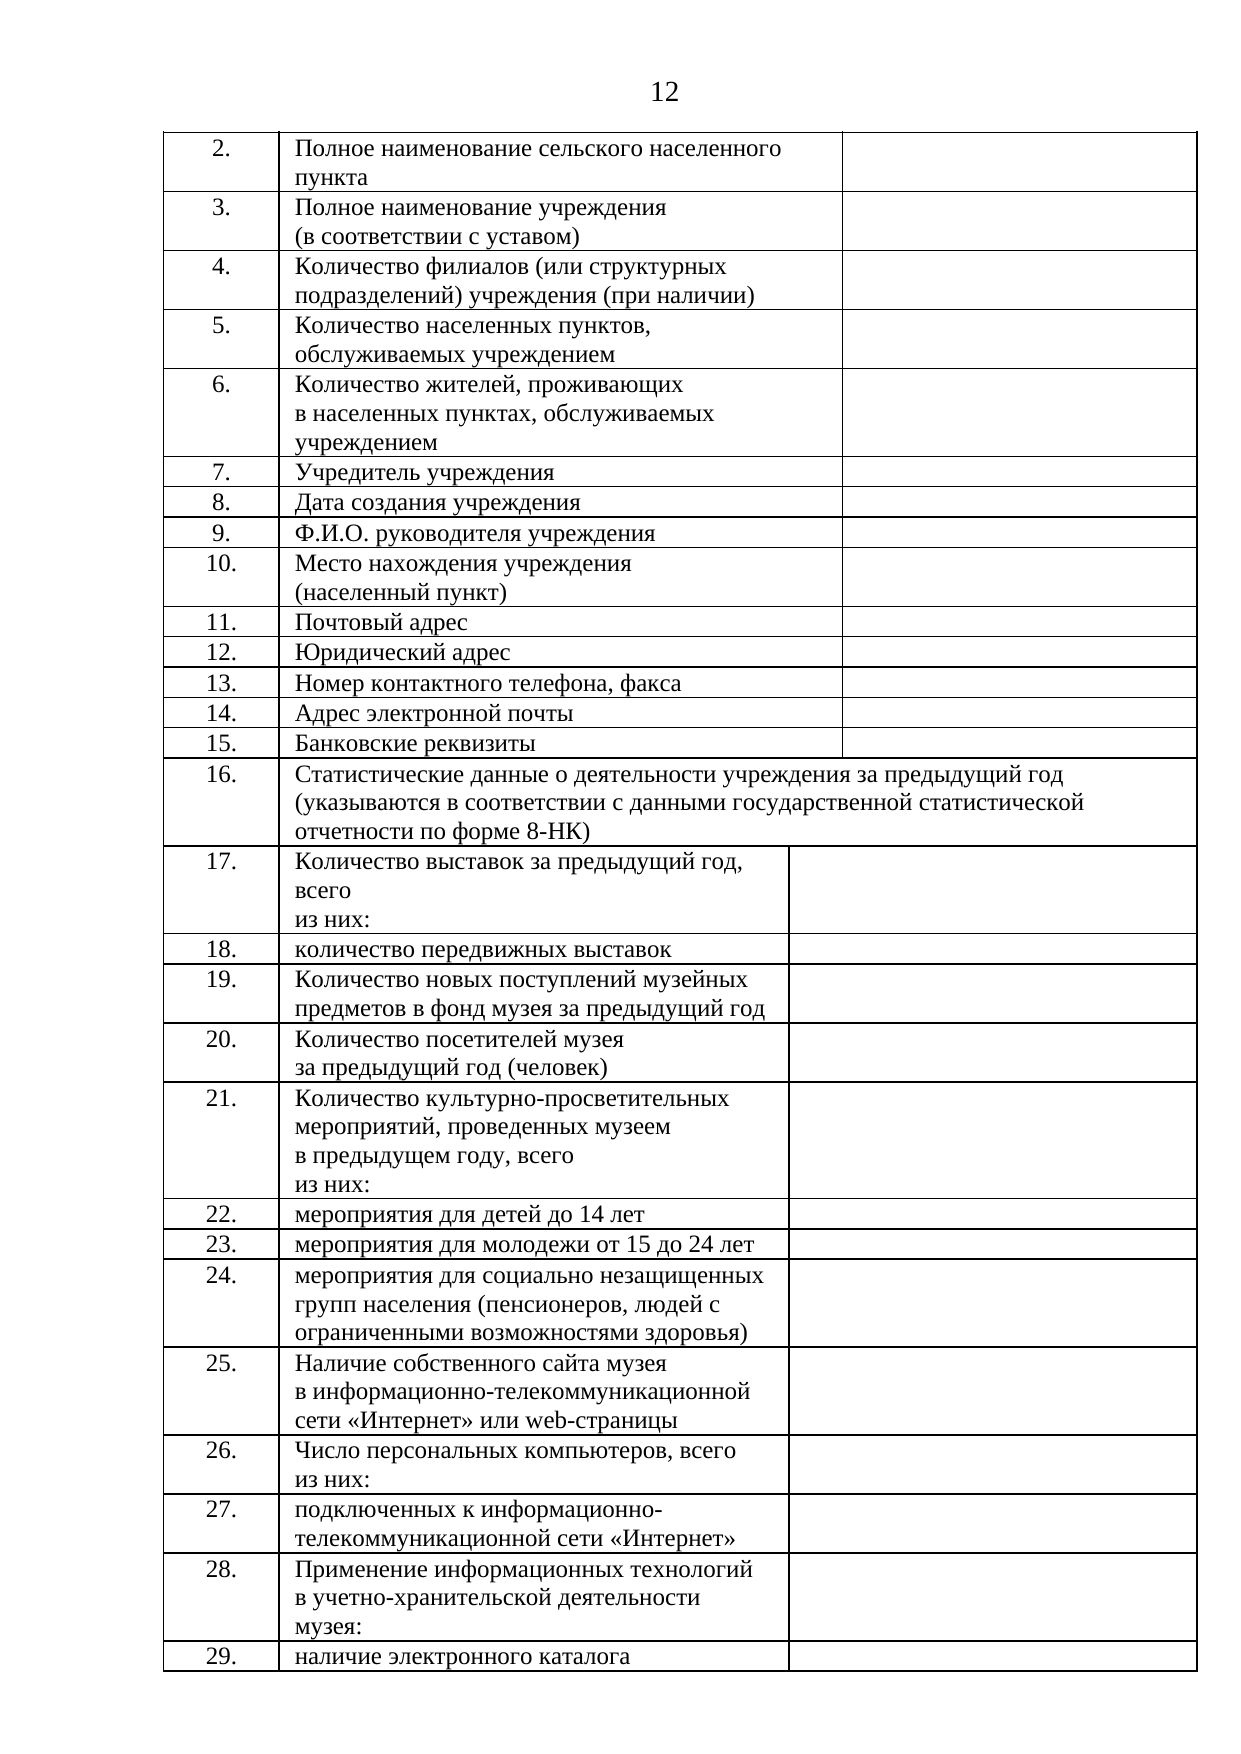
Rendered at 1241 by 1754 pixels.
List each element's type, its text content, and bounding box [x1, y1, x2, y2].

table_cell [843, 668, 1196, 696]
table_cell 21. [164, 1083, 278, 1198]
table_cell Число персональных компьютеров, всего из них: [280, 1436, 788, 1493]
table_cell количество передвижных выставок [280, 934, 788, 963]
table_cell 28. [164, 1554, 278, 1640]
table_cell Дата создания учреждения [280, 487, 842, 516]
table_cell [790, 1554, 1196, 1640]
table_cell 5. [164, 310, 278, 368]
table_cell [790, 1348, 1196, 1434]
table_cell Количество жителей, проживающих в населенных пунктах, обслуживаемых учреждением [280, 369, 842, 456]
table_cell 2. [164, 133, 278, 191]
table_cell [790, 847, 1196, 933]
table_cell Количество новых поступлений музейных предметов в фонд музея за предыдущий год [280, 965, 788, 1022]
table_cell [790, 1230, 1196, 1258]
table_cell Учредитель учреждения [280, 457, 842, 486]
table_cell [843, 251, 1196, 309]
table_cell Количество культурно-просветительных мероприятий, проведенных музеем в предыдущем году, всего из них: [280, 1083, 788, 1198]
table_cell [843, 133, 1196, 191]
table_cell 9. [164, 518, 278, 546]
table_cell [843, 698, 1196, 727]
table_cell 7. [164, 457, 278, 486]
table_cell 4. [164, 251, 278, 309]
table_cell мероприятия для социально незащищенных групп населения (пенсионеров, людей с ограниченными возможностями здоровья) [280, 1260, 788, 1346]
table_cell [843, 518, 1196, 546]
table_cell 22. [164, 1199, 278, 1228]
table_cell 26. [164, 1436, 278, 1493]
table_cell 6. [164, 369, 278, 456]
table_cell 24. [164, 1260, 278, 1346]
table_cell 15. [164, 728, 278, 757]
table_cell 3. [164, 192, 278, 249]
table_cell наличие электронного каталога [280, 1642, 788, 1670]
table_cell 19. [164, 965, 278, 1022]
table_cell [843, 637, 1196, 666]
table_cell Полное наименование сельского населенного пункта [280, 133, 842, 191]
table_cell Банковские реквизиты [280, 728, 842, 757]
table_cell Почтовый адрес [280, 607, 842, 636]
table_cell [843, 607, 1196, 636]
table_cell Адрес электронной почты [280, 698, 842, 727]
table_cell 14. [164, 698, 278, 727]
table_cell Место нахождения учреждения (населенный пункт) [280, 548, 842, 606]
table_cell Количество выставок за предыдущий год, всего из них: [280, 847, 788, 933]
table_cell Количество населенных пунктов, обслуживаемых учреждением [280, 310, 842, 368]
table_cell 29. [164, 1642, 278, 1670]
table_cell [790, 1495, 1196, 1552]
table_cell Наличие собственного сайта музея в информационно-телекоммуникационной сети «Интернет» или web-страницы [280, 1348, 788, 1434]
table_cell 18. [164, 934, 278, 963]
table_cell [790, 1260, 1196, 1346]
table_cell [790, 1436, 1196, 1493]
table_cell Ф.И.О. руководителя учреждения [280, 518, 842, 546]
table_cell [843, 457, 1196, 486]
table_cell Номер контактного телефона, факса [280, 668, 842, 696]
table_cell 17. [164, 847, 278, 933]
table_cell 27. [164, 1495, 278, 1552]
table_cell 12. [164, 637, 278, 666]
table_cell [843, 192, 1196, 249]
table_cell 10. [164, 548, 278, 606]
table_cell 8. [164, 487, 278, 516]
table_cell 13. [164, 668, 278, 696]
table_cell [790, 1642, 1196, 1670]
table_cell [843, 728, 1196, 757]
table_cell Полное наименование учреждения (в соответствии с уставом) [280, 192, 842, 249]
table_cell 20. [164, 1024, 278, 1081]
table_cell Статистические данные о деятельности учреждения за предыдущий год (указываются в соответствии с данными государственной статистической отчетности по форме 8-НК) [280, 759, 1196, 845]
table_cell [790, 1199, 1196, 1228]
table_cell [790, 1024, 1196, 1081]
table_cell [790, 1083, 1196, 1198]
table_cell [790, 934, 1196, 963]
table_cell 23. [164, 1230, 278, 1258]
table_cell [843, 369, 1196, 456]
table_cell Применение информационных технологий в учетно-хранительской деятельности музея: [280, 1554, 788, 1640]
table_cell Юридический адрес [280, 637, 842, 666]
table_cell 25. [164, 1348, 278, 1434]
table_cell [843, 310, 1196, 368]
table_cell [790, 965, 1196, 1022]
table_cell мероприятия для молодежи от 15 до 24 лет [280, 1230, 788, 1258]
table_cell [843, 548, 1196, 606]
table_cell [843, 487, 1196, 516]
table_cell 16. [164, 759, 278, 845]
table_cell подключенных к информационно-телекоммуникационной сети «Интернет» [280, 1495, 788, 1552]
table_cell 11. [164, 607, 278, 636]
table_cell мероприятия для детей до 14 лет [280, 1199, 788, 1228]
table_cell Количество посетителей музея за предыдущий год (человек) [280, 1024, 788, 1081]
table_cell Количество филиалов (или структурных подразделений) учреждения (при наличии) [280, 251, 842, 309]
